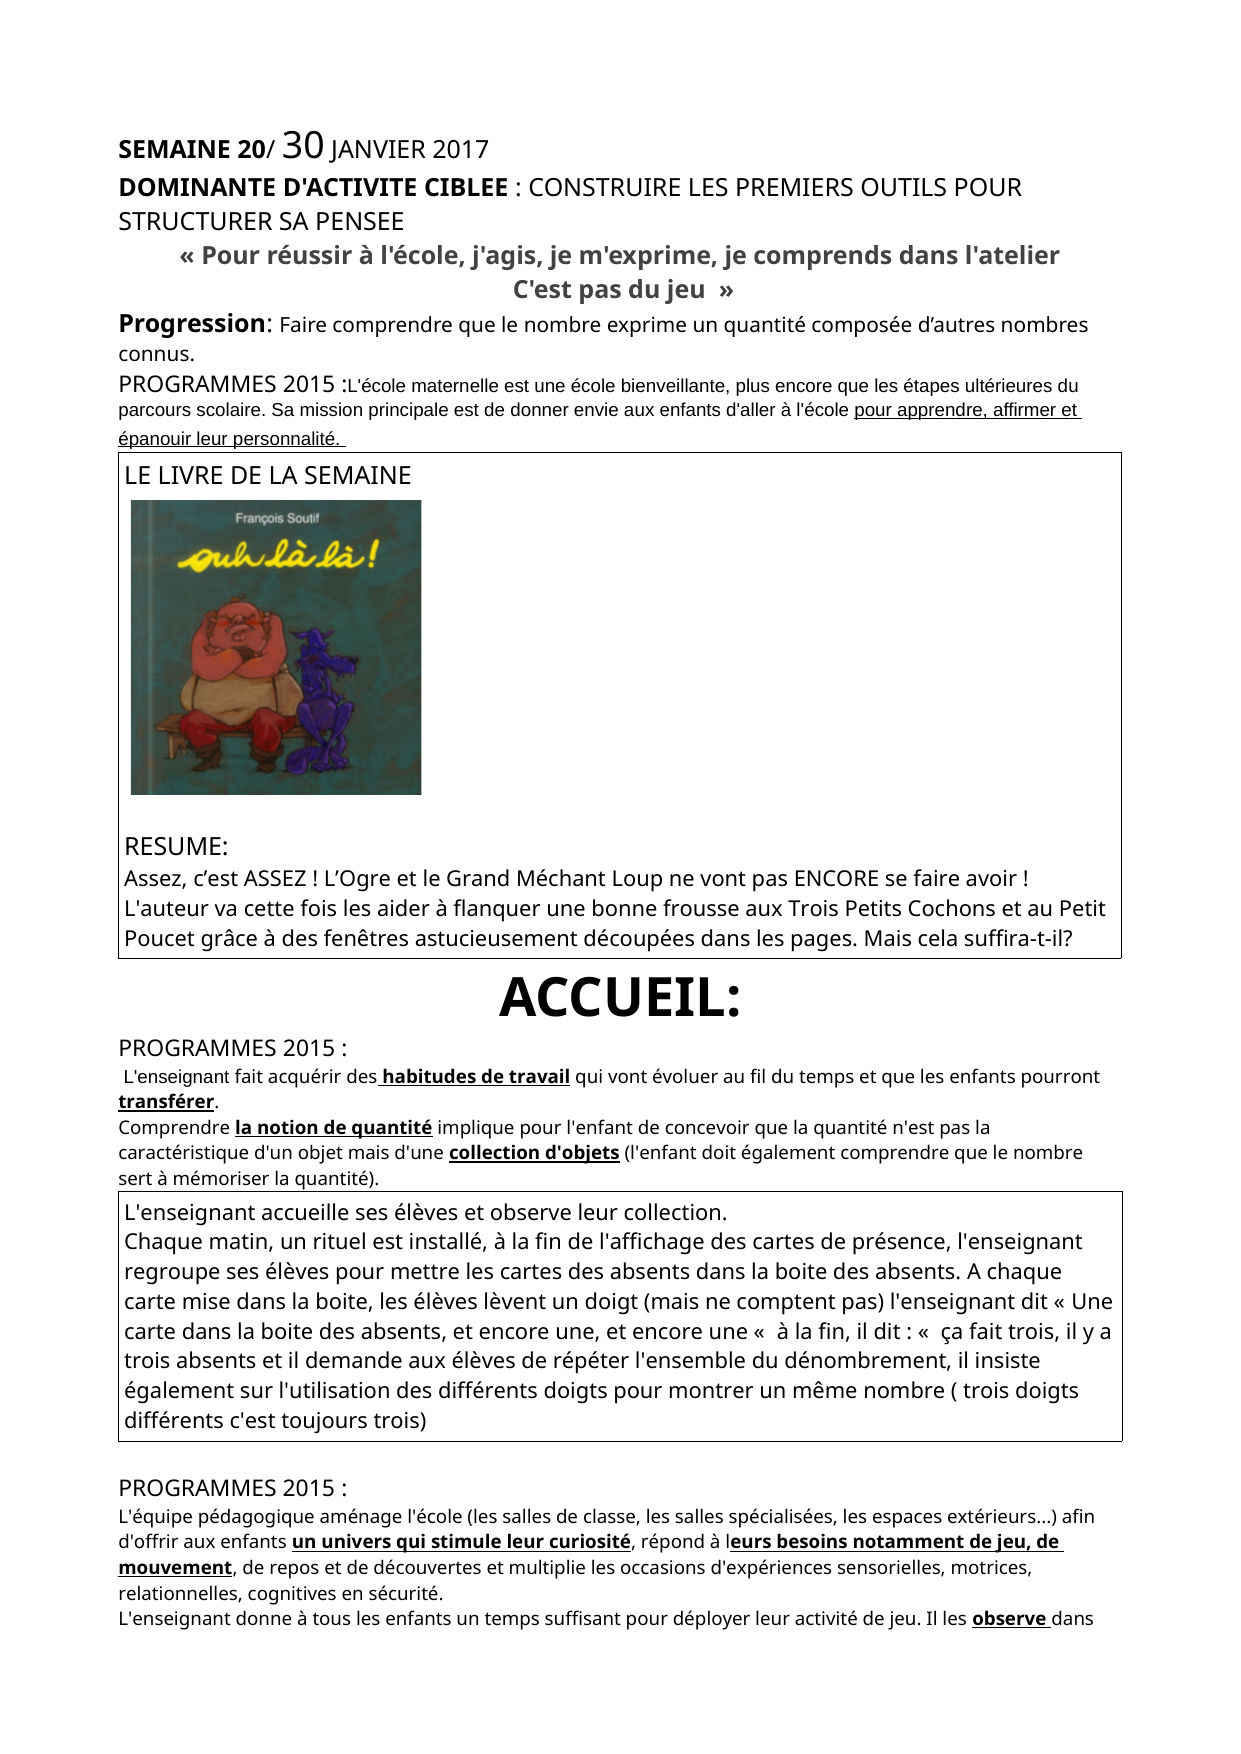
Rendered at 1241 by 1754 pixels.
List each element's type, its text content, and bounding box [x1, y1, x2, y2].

text C'est pas du jeu » [118, 271, 1122, 305]
text Comprendre la notion de quantité implique pour l'enfant de concevoir que la quantité n'est pas la caractéristique d'un objet mais d'une collection d'objets (l'enfant doit également comprendre que le nombre sert à mémoriser la quantité). [118, 1114, 1122, 1191]
text PROGRAMMES 2015 : [118, 1472, 1122, 1503]
text « Pour réussir à l'école, j'agis, je m'exprime, je comprends dans l'atelier [118, 237, 1122, 271]
text L'équipe pédagogique aménage l'école (les salles de classe, les salles spécialisées, les espaces extérieurs...) afin d'offrir aux enfants un univers qui stimule leur curiosité, répond à leurs besoins notamment de jeu, de mouvement, de repos et de découvertes et multiplie les occasions d'expériences sensorielles, motrices, relationnelles, cognitives en sécurité. [118, 1503, 1122, 1605]
text PROGRAMMES 2015 : [118, 1032, 1122, 1063]
text SEMAINE 20/ 30 JANVIER 2017 [118, 118, 1122, 169]
text L'enseignant fait acquérir des habitudes de travail qui vont évoluer au fil du temps et que les enfants pourront transférer. [118, 1063, 1122, 1114]
table_header LE LIVRE DE LA SEMAINE RESUME: Assez, c’est ASSEZ ! L’Ogre et le Grand Méchant Loup ne vont pas ENCORE se faire avoir ! L'auteur va cette fois les aider à flanquer une bonne frousse aux Trois Petits Cochons et au Petit Poucet grâce à des fenêtres astucieusement découpées dans les pages. Mais cela suffira-t-il? [119, 453, 1121, 958]
text DOMINANTE D'ACTIVITE CIBLEE : CONSTRUIRE LES PREMIERS OUTILS POUR STRUCTURER SA PENSEE [118, 169, 1122, 237]
table_header L'enseignant accueille ses élèves et observe leur collection. Chaque matin, un rituel est installé, à la fin de l'affichage des cartes de présence, l'enseignant regroupe ses élèves pour mettre les cartes des absents dans la boite des absents. A chaque carte mise dans la boite, les élèves lèvent un doigt (mais ne comptent pas) l'enseignant dit « Une carte dans la boite des absents, et encore une, et encore une « à la fin, il dit : « ça fait trois, il y a trois absents et il demande aux élèves de répéter l'ensemble du dénombrement, il insiste également sur l'utilisation des différents doigts pour montrer un même nombre ( trois doigts différents c'est toujours trois) [119, 1192, 1122, 1441]
picture [130, 500, 422, 795]
text ACCUEIL: [118, 958, 1122, 1032]
text L'enseignant donne à tous les enfants un temps suffisant pour déployer leur activité de jeu. Il les observe dans [118, 1605, 1122, 1631]
text Progression: Faire comprendre que le nombre exprime un quantité composée d’autres nombres connus. [118, 305, 1122, 368]
text PROGRAMMES 2015 :L'école maternelle est une école bienveillante, plus encore que les étapes ultérieures du parcours scolaire. Sa mission principale est de donner envie aux enfants d'aller à l'école pour apprendre, affirmer et épanouir leur personnalité. [118, 368, 1122, 452]
